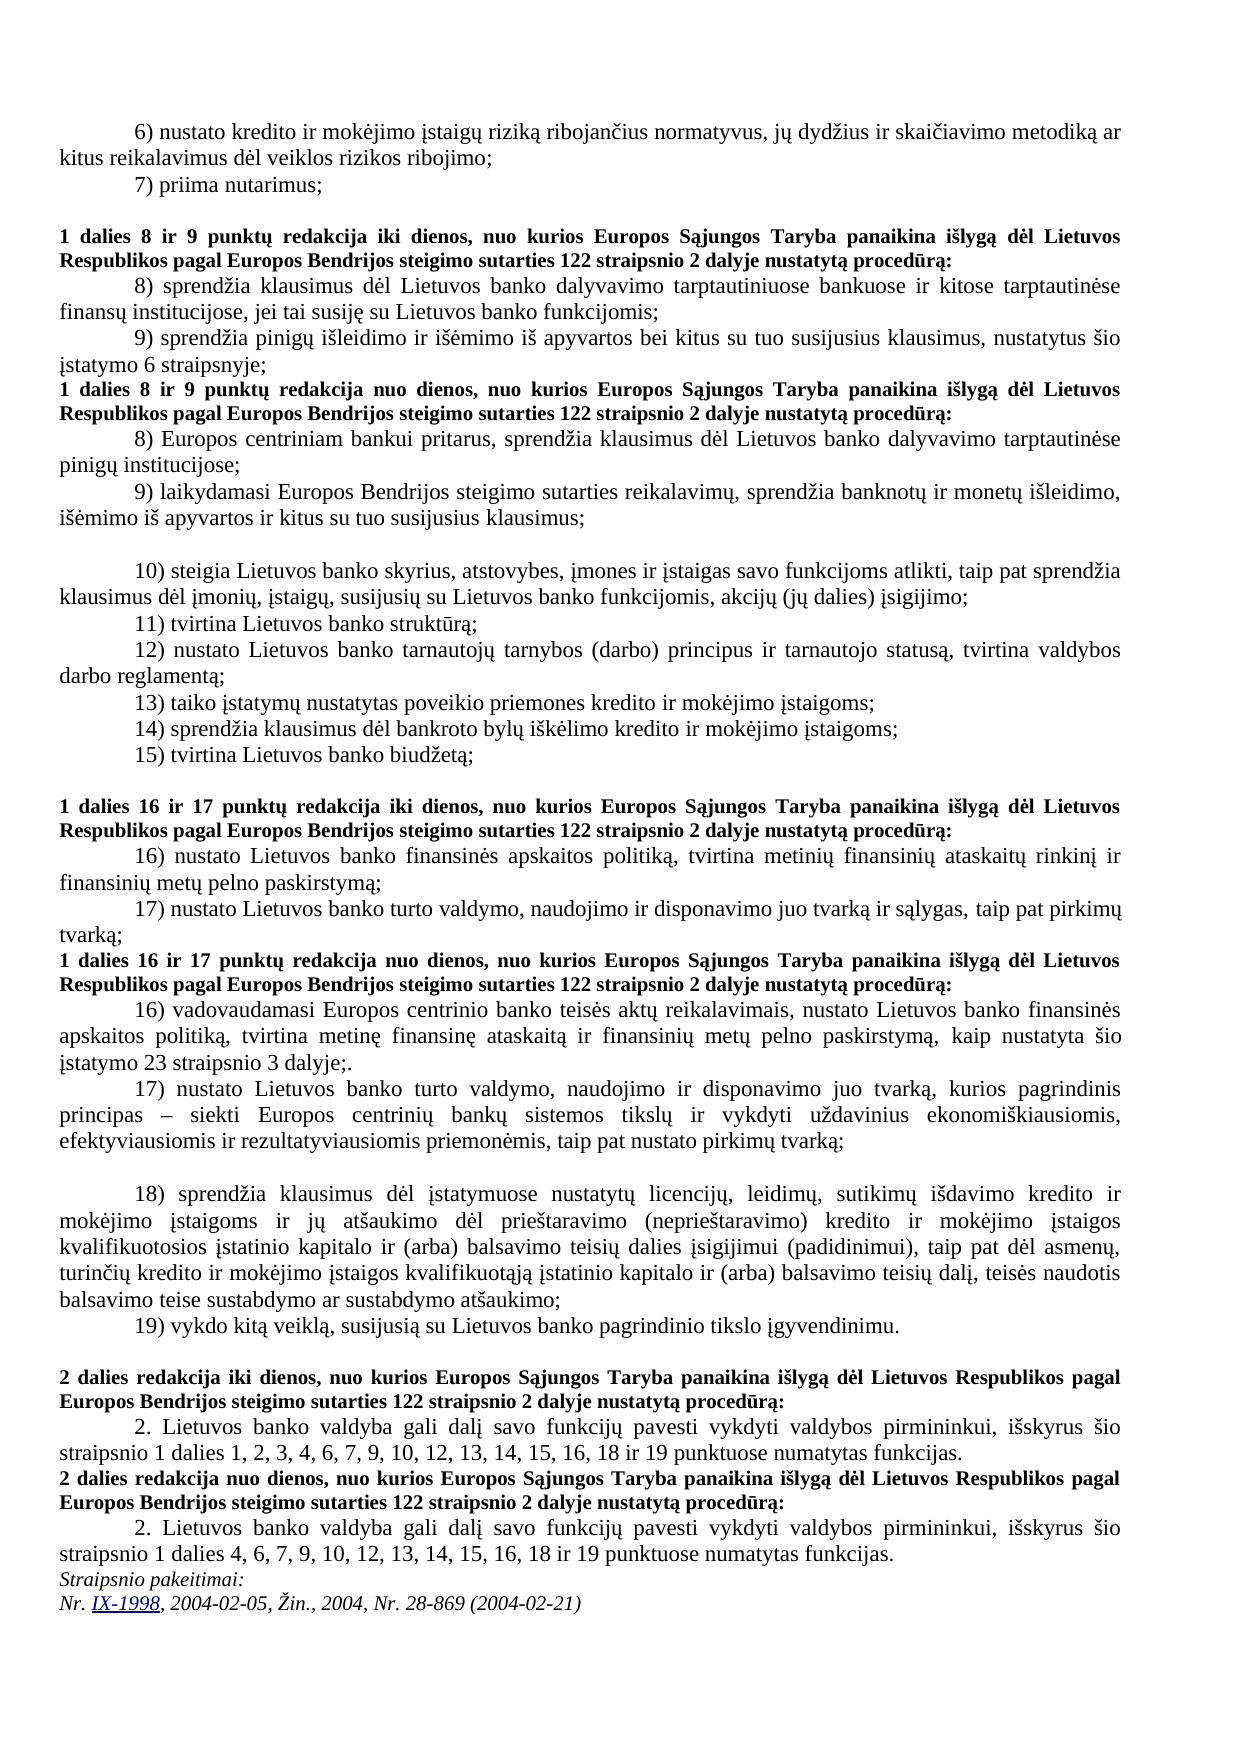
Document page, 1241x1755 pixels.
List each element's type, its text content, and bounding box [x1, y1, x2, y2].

text 16) vadovaudamasi Europos centrinio banko teisės aktų reikalavimais, nustato Lietuvos banko finansinės apskaitos politiką, tvirtina metinę finansinę ataskaitą ir finansinių metų pelno paskirstymą, kaip nustatyta šio įstatymo 23 straipsnio 3 dalyje;. [59, 996, 1122, 1075]
text 11) tvirtina Lietuvos banko struktūrą; [59, 610, 1122, 636]
text 18) sprendžia klausimus dėl įstatymuose nustatytų licencijų, leidimų, sutikimų išdavimo kredito ir mokėjimo įstaigoms ir jų atšaukimo dėl prieštaravimo (neprieštaravimo) kredito ir mokėjimo įstaigos kvalifikuotosios įstatinio kapitalo ir (arba) balsavimo teisių dalies įsigijimui (padidinimui), taip pat dėl asmenų, turinčių kredito ir mokėjimo įstaigos kvalifikuotąją įstatinio kapitalo ir (arba) balsavimo teisių dalį, teisės naudotis balsavimo teise sustabdymo ar sustabdymo atšaukimo; [59, 1180, 1122, 1312]
text 9) sprendžia pinigų išleidimo ir išėmimo iš apyvartos bei kitus su tuo susijusius klausimus, nustatytus šio įstatymo 6 straipsnyje; [59, 324, 1122, 377]
text 13) taiko įstatymų nustatytas poveikio priemones kredito ir mokėjimo įstaigoms; [59, 689, 1122, 715]
text 2 dalies redakcija iki dienos, nuo kurios Europos Sąjungos Taryba panaikina išlygą dėl Lietuvos Respublikos pagal Europos Bendrijos steigimo sutarties 122 straipsnio 2 dalyje nustatytą procedūrą: [59, 1365, 1122, 1413]
text 6) nustato kredito ir mokėjimo įstaigų riziką ribojančius normatyvus, jų dydžius ir skaičiavimo metodiką ar kitus reikalavimus dėl veiklos rizikos ribojimo; [59, 118, 1122, 171]
text 15) tvirtina Lietuvos banko biudžetą; [59, 741, 1122, 768]
text 1 dalies 16 ir 17 punktų redakcija nuo dienos, nuo kurios Europos Sąjungos Taryba panaikina išlygą dėl Lietuvos Respublikos pagal Europos Bendrijos steigimo sutarties 122 straipsnio 2 dalyje nustatytą procedūrą: [59, 948, 1122, 996]
text 7) priima nutarimus; [59, 171, 1122, 197]
text Straipsnio pakeitimai: [59, 1566, 1122, 1591]
text 1 dalies 8 ir 9 punktų redakcija iki dienos, nuo kurios Europos Sąjungos Taryba panaikina išlygą dėl Lietuvos Respublikos pagal Europos Bendrijos steigimo sutarties 122 straipsnio 2 dalyje nustatytą procedūrą: [59, 223, 1122, 272]
text 2 dalies redakcija nuo dienos, nuo kurios Europos Sąjungos Taryba panaikina išlygą dėl Lietuvos Respublikos pagal Europos Bendrijos steigimo sutarties 122 straipsnio 2 dalyje nustatytą procedūrą: [59, 1466, 1122, 1514]
text 9) laikydamasi Europos Bendrijos steigimo sutarties reikalavimų, sprendžia banknotų ir monetų išleidimo, išėmimo iš apyvartos ir kitus su tuo susijusius klausimus; [59, 478, 1122, 531]
text 19) vykdo kitą veiklą, susijusią su Lietuvos banko pagrindinio tikslo įgyvendinimu. [59, 1312, 1122, 1338]
text 2. Lietuvos banko valdyba gali dalį savo funkcijų pavesti vykdyti valdybos pirmininkui, išskyrus šio straipsnio 1 dalies 1, 2, 3, 4, 6, 7, 9, 10, 12, 13, 14, 15, 16, 18 ir 19 punktuose numatytas funkcijas. [59, 1413, 1122, 1466]
text 17) nustato Lietuvos banko turto valdymo, naudojimo ir disponavimo juo tvarką, kurios pagrindinis principas – siekti Europos centrinių bankų sistemos tikslų ir vykdyti uždavinius ekonomiškiausiomis, efektyviausiomis ir rezultatyviausiomis priemonėmis, taip pat nustato pirkimų tvarką; [59, 1075, 1122, 1154]
text 17) nustato Lietuvos banko turto valdymo, naudojimo ir disponavimo juo tvarką ir sąlygas, taip pat pirkimų tvarką; [59, 895, 1122, 948]
text 8) sprendžia klausimus dėl Lietuvos banko dalyvavimo tarptautiniuose bankuose ir kitose tarptautinėse finansų institucijose, jei tai susiję su Lietuvos banko funkcijomis; [59, 272, 1122, 324]
text 1 dalies 8 ir 9 punktų redakcija nuo dienos, nuo kurios Europos Sąjungos Taryba panaikina išlygą dėl Lietuvos Respublikos pagal Europos Bendrijos steigimo sutarties 122 straipsnio 2 dalyje nustatytą procedūrą: [59, 377, 1122, 425]
text 12) nustato Lietuvos banko tarnautojų tarnybos (darbo) principus ir tarnautojo statusą, tvirtina valdybos darbo reglamentą; [59, 636, 1122, 689]
text 2. Lietuvos banko valdyba gali dalį savo funkcijų pavesti vykdyti valdybos pirmininkui, išskyrus šio straipsnio 1 dalies 4, 6, 7, 9, 10, 12, 13, 14, 15, 16, 18 ir 19 punktuose numatytas funkcijas. [59, 1514, 1122, 1566]
text 8) Europos centriniam bankui pritarus, sprendžia klausimus dėl Lietuvos banko dalyvavimo tarptautinėse pinigų institucijose; [59, 425, 1122, 478]
text 1 dalies 16 ir 17 punktų redakcija iki dienos, nuo kurios Europos Sąjungos Taryba panaikina išlygą dėl Lietuvos Respublikos pagal Europos Bendrijos steigimo sutarties 122 straipsnio 2 dalyje nustatytą procedūrą: [59, 794, 1122, 842]
text Nr. IX-1998, 2004-02-05, Žin., 2004, Nr. 28-869 (2004-02-21) [59, 1591, 1122, 1614]
text 10) steigia Lietuvos banko skyrius, atstovybes, įmones ir įstaigas savo funkcijoms atlikti, taip pat sprendžia klausimus dėl įmonių, įstaigų, susijusių su Lietuvos banko funkcijomis, akcijų (jų dalies) įsigijimo; [59, 557, 1122, 610]
text 16) nustato Lietuvos banko finansinės apskaitos politiką, tvirtina metinių finansinių ataskaitų rinkinį ir finansinių metų pelno paskirstymą; [59, 842, 1122, 895]
text 14) sprendžia klausimus dėl bankroto bylų iškėlimo kredito ir mokėjimo įstaigoms; [59, 715, 1122, 741]
